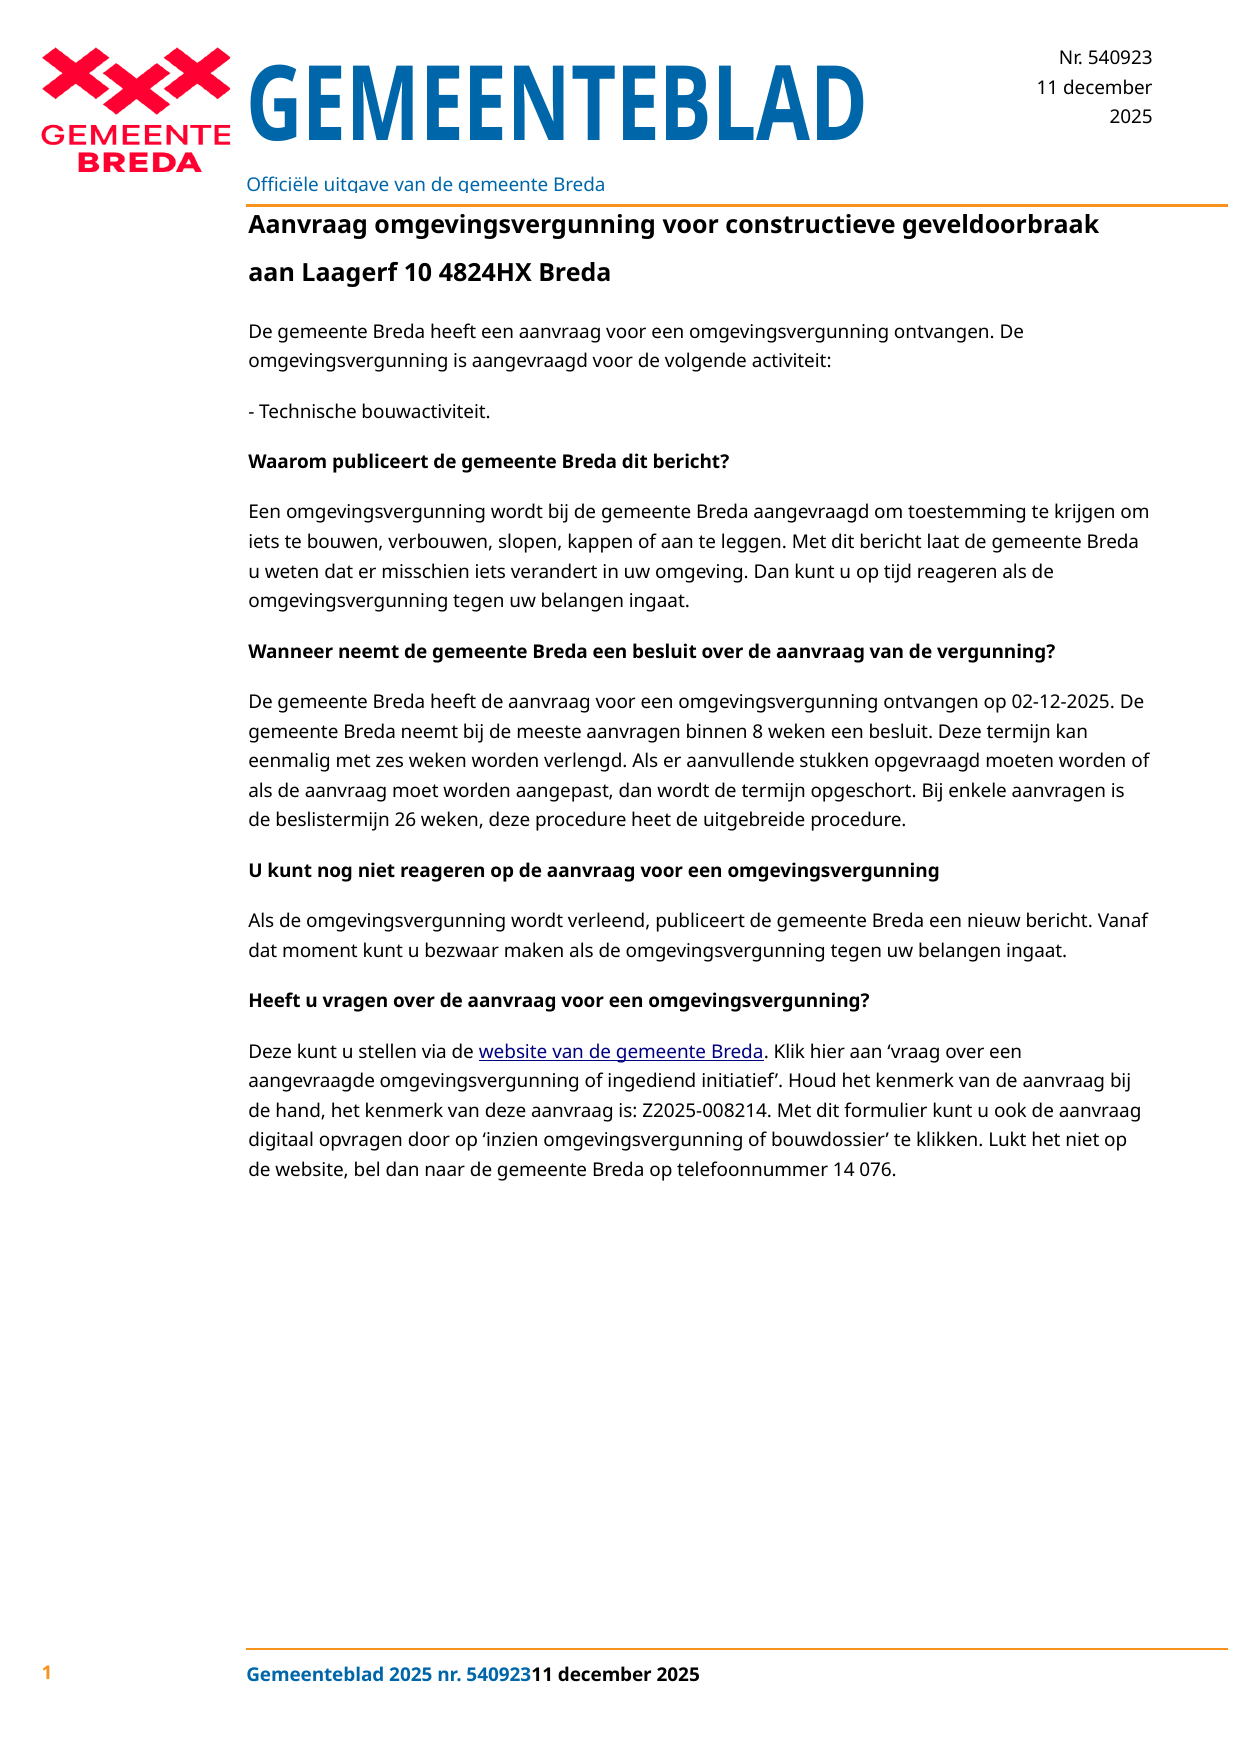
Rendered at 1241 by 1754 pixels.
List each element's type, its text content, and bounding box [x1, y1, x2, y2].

text Wanneer neemt de gemeente Breda een besluit over de aanvraag van de vergunning? [248, 638, 1152, 664]
text Deze kunt u stellen via de website van de gemeente Breda. Klik hier aan ‘vraag over een aangevraagde omgevingsvergunning of ingediend initiatief’. Houd het kenmerk van de aanvraag bij de hand, het kenmerk van deze aanvraag is: Z2025-008214. Met dit formulier kunt u ook de aanvraag digitaal opvragen door op ‘inzien omgevingsvergunning of bouwdossier’ te klikken. Lukt het niet op de website, bel dan naar de gemeente Breda op telefoonnummer 14 076. [248, 1038, 1152, 1182]
text Waarom publiceert de gemeente Breda dit bericht? [248, 448, 1152, 474]
picture [41, 47, 231, 172]
text Een omgevingsvergunning wordt bij de gemeente Breda aangevraagd om toestemming te krijgen om iets te bouwen, verbouwen, slopen, kappen of aan te leggen. Met dit bericht laat de gemeente Breda u weten dat er misschien iets verandert in uw omgeving. Dan kunt u op tijd reageren als de omgevingsvergunning tegen uw belangen ingaat. [248, 499, 1152, 613]
text U kunt nog niet reageren op de aanvraag voor een omgevingsvergunning [248, 857, 1152, 883]
text De gemeente Breda heeft de aanvraag voor een omgevingsvergunning ontvangen op 02-12-2025. De gemeente Breda neemt bij de meeste aanvragen binnen 8 weken een besluit. Deze termijn kan eenmalig met zes weken worden verlengd. Als er aanvullende stukken opgevraagd moeten worden of als de aanvraag moet worden aangepast, dan wordt de termijn opgeschort. Bij enkele aanvragen is de beslistermijn 26 weken, deze procedure heet de uitgebreide procedure. [248, 688, 1152, 832]
text Als de omgevingsvergunning wordt verleend, publiceert de gemeente Breda een nieuw bericht. Vanaf dat moment kunt u bezwaar maken als de omgevingsvergunning tegen uw belangen ingaat. [248, 907, 1152, 963]
text Aanvraag omgevingsvergunning voor constructieve geveldoorbraak aan Laagerf 10 4824HX Breda [248, 207, 1152, 288]
text Heeft u vragen over de aanvraag voor een omgevingsvergunning? [248, 987, 1152, 1013]
text De gemeente Breda heeft een aanvraag voor een omgevingsvergunning ontvangen. De omgevingsvergunning is aangevraagd voor de volgende activiteit: [248, 318, 1152, 373]
text - Technische bouwactiviteit. [248, 398, 1152, 424]
